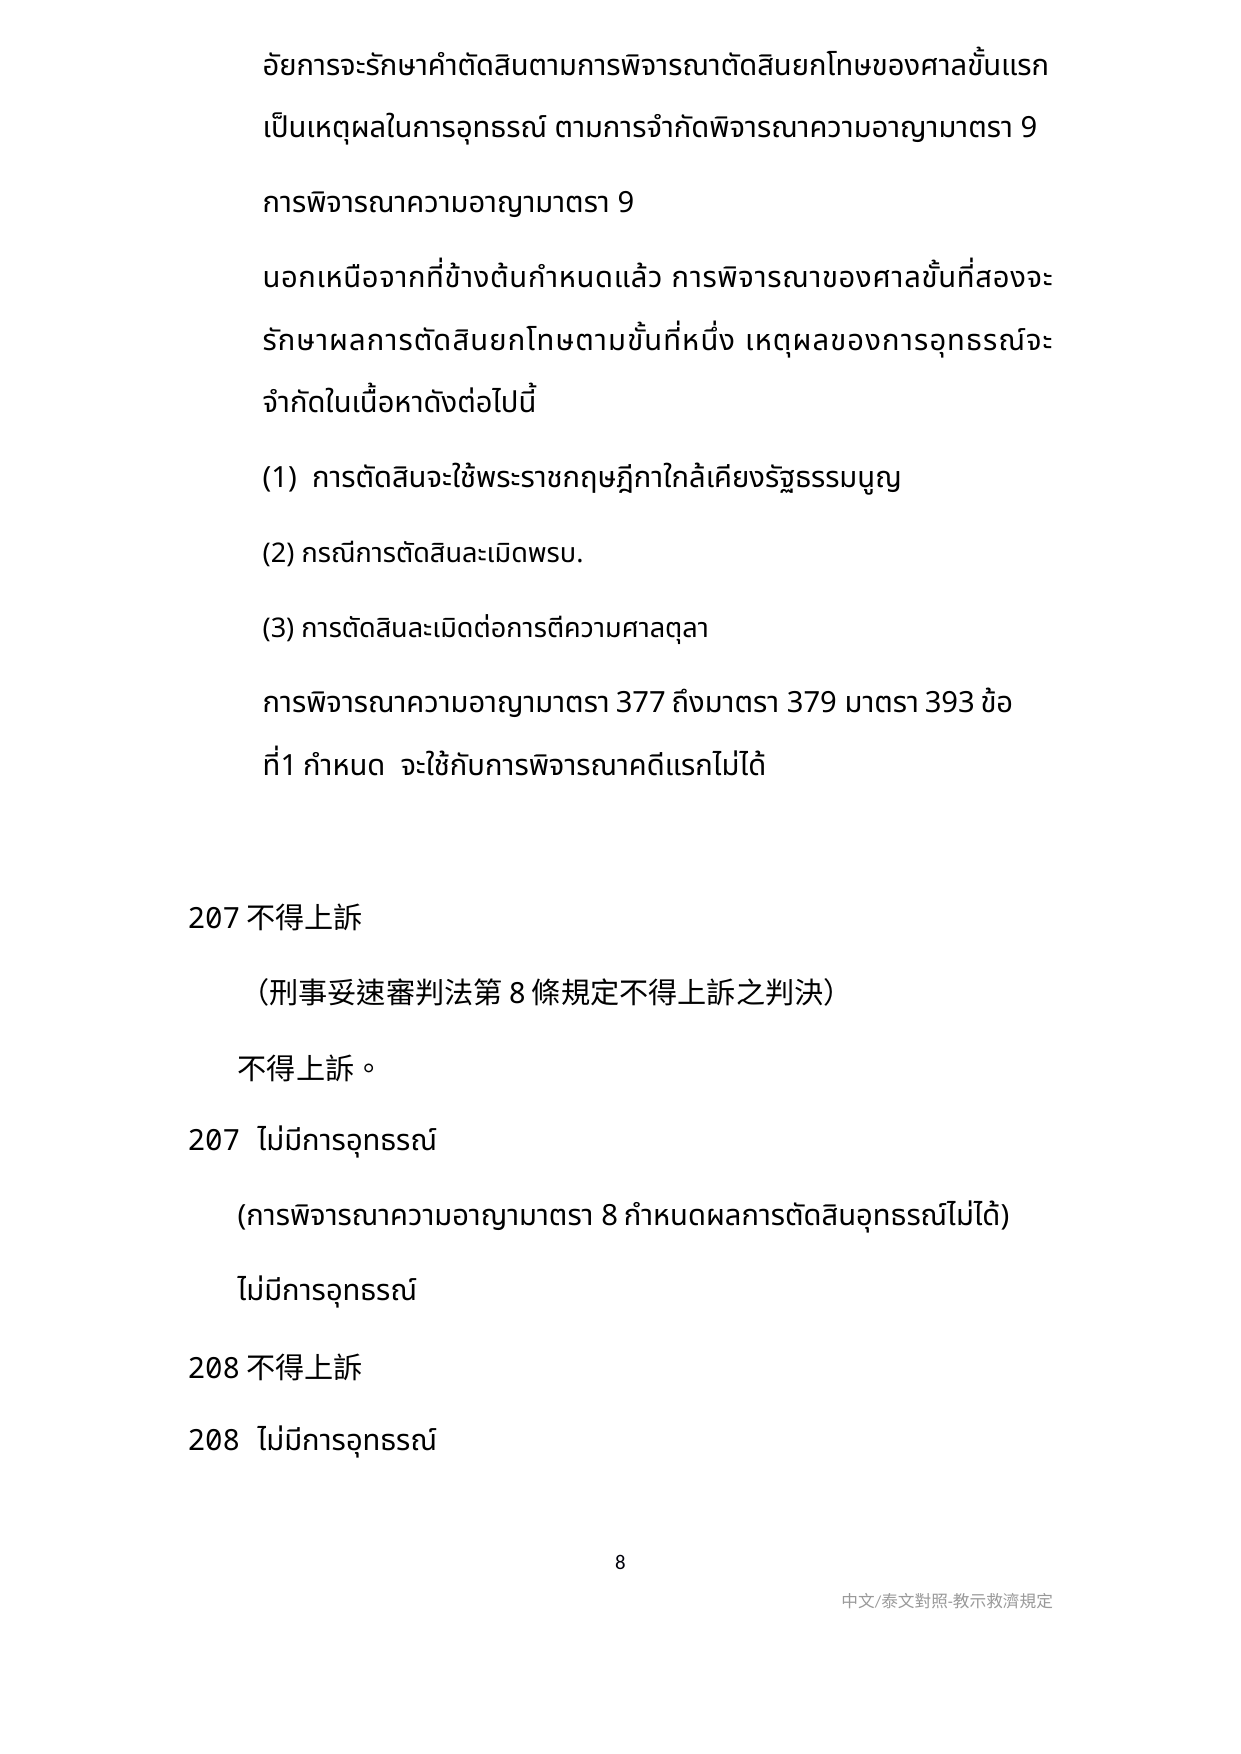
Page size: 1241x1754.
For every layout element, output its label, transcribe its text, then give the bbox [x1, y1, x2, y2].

text 不得上訴。 [237, 1025, 1053, 1087]
text (การพิจารณาความอาญามาตรา 8กำหนดผลการตัดสินอุทธรณ์ไม่ได้) [237, 1175, 1053, 1237]
text 208 ไม่มีการอุทธรณ์ [187, 1400, 1053, 1462]
text (3) การตัดสินละเมิดต่อการตีความศาลตุลา [212, 587, 1053, 650]
text （刑事妥速審判法第8條規定不得上訴之判決） [187, 950, 1053, 1012]
text การพิจารณาความอาญามาตรา377ถึงมาตรา 379 มาตรา393ข้อที่1กำหนด จะใช้กับการพิจารณาคดีแรกไม่ได้ [262, 662, 1053, 787]
text 207 ไม่มีการอุทธรณ์ [187, 1100, 1053, 1162]
text การพิจารณาความอาญามาตรา 9 [262, 162, 1053, 225]
text อัยการจะรักษาคำตัดสินตามการพิจารณาตัดสินยกโทษของศาลขั้นแรก เป็นเหตุผลในการอุทธรณ์ ตามการจำกัดพิจารณาความอาญามาตรา 9 [262, 25, 1053, 150]
text 207不得上訴 [187, 875, 1053, 937]
text (1) การตัดสินจะใช้พระราชกฤษฎีกาใกล้เคียงรัฐธรรมนูญ [262, 437, 1053, 500]
text (2) กรณีการตัดสินละเมิดพรบ. [262, 512, 1053, 575]
text นอกเหนือจากที่ข้างต้นกำหนดแล้ว การพิจารณาของศาลขั้นที่สองจะรักษาผลการตัดสินยกโทษตามขั้นที่หนึ่ง เหตุผลของการอุทธรณ์จะจำกัดในเนื้อหาดังต่อไปนี้ [262, 237, 1053, 425]
text ไม่มีการอุทธรณ์ [237, 1250, 1053, 1312]
text 208不得上訴 [187, 1325, 1053, 1387]
